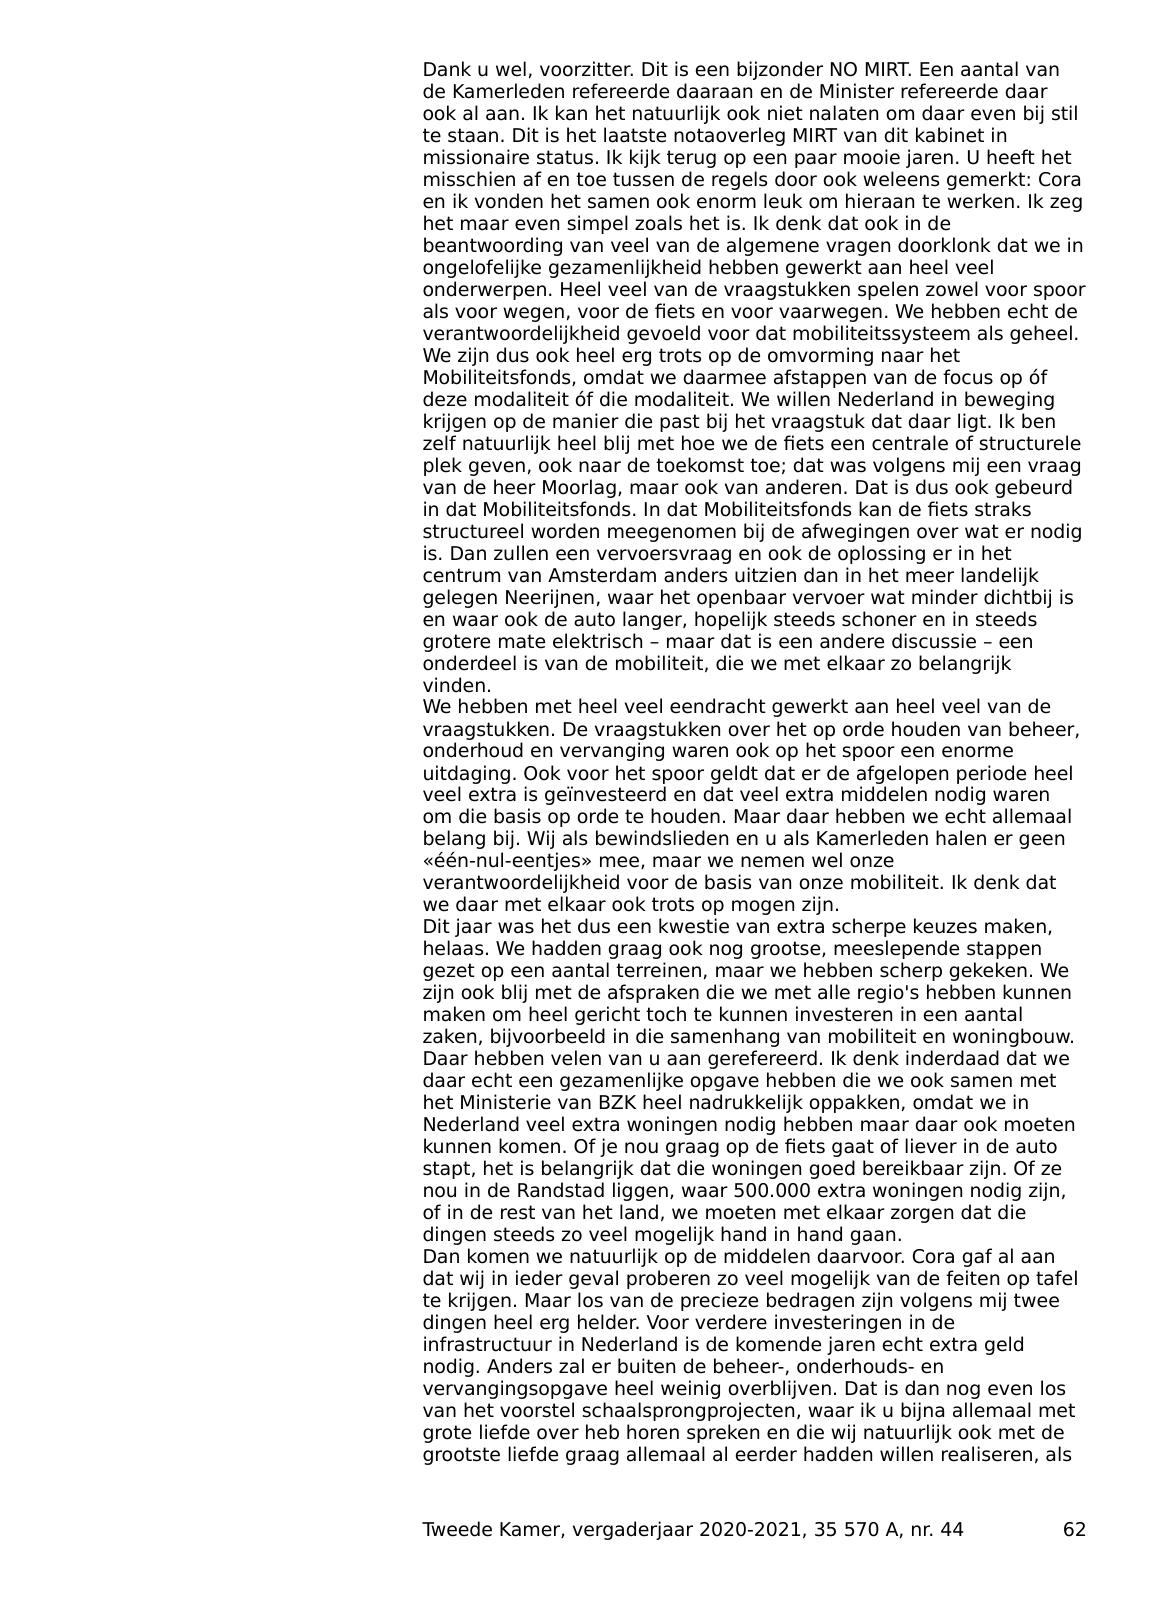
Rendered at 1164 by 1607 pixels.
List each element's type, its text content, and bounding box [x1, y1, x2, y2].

text Dit jaar was het dus een kwestie van extra scherpe keuzes maken, helaas. We hadden graag ook nog grootse, meeslepende stappen gezet op een aantal terreinen, maar we hebben scherp gekeken. We zijn ook blij met de afspraken die we met alle regio's hebben kunnen maken om heel gericht toch te kunnen investeren in een aantal zaken, bijvoorbeeld in die samenhang van mobiliteit en woningbouw. Daar hebben velen van u aan gerefereerd. Ik denk inderdaad dat we daar echt een gezamenlijke opgave hebben die we ook samen met het Ministerie van BZK heel nadrukkelijk oppakken, omdat we in Nederland veel extra woningen nodig hebben maar daar ook moeten kunnen komen. Of je nou graag op de fiets gaat of liever in de auto stapt, het is belangrijk dat die woningen goed bereikbaar zijn. Of ze nou in de Randstad liggen, waar 500.000 extra woningen nodig zijn, of in de rest van het land, we moeten met elkaar zorgen dat die dingen steeds zo veel mogelijk hand in hand gaan. [422, 916, 1087, 1246]
text We hebben met heel veel eendracht gewerkt aan heel veel van de vraagstukken. De vraagstukken over het op orde houden van beheer, onderhoud en vervanging waren ook op het spoor een enorme uitdaging. Ook voor het spoor geldt dat er de afgelopen periode heel veel extra is geïnvesteerd en dat veel extra middelen nodig waren om die basis op orde te houden. Maar daar hebben we echt allemaal belang bij. Wij als bewindslieden en u als Kamerleden halen er geen «één-nul-eentjes» mee, maar we nemen wel onze verantwoordelijkheid voor de basis van onze mobiliteit. Ik denk dat we daar met elkaar ook trots op mogen zijn. [422, 696, 1087, 916]
text Dank u wel, voorzitter. Dit is een bijzonder NO MIRT. Een aantal van de Kamerleden refereerde daaraan en de Minister refereerde daar ook al aan. Ik kan het natuurlijk ook niet nalaten om daar even bij stil te staan. Dit is het laatste notaoverleg MIRT van dit kabinet in missionaire status. Ik kijk terug op een paar mooie jaren. U heeft het misschien af en toe tussen de regels door ook weleens gemerkt: Cora en ik vonden het samen ook enorm leuk om hieraan te werken. Ik zeg het maar even simpel zoals het is. Ik denk dat ook in de beantwoording van veel van de algemene vragen doorklonk dat we in ongelofelijke gezamenlijkheid hebben gewerkt aan heel veel onderwerpen. Heel veel van de vraagstukken spelen zowel voor spoor als voor wegen, voor de fiets en voor vaarwegen. We hebben echt de verantwoordelijkheid gevoeld voor dat mobiliteitssysteem als geheel. [422, 59, 1087, 345]
text Dan komen we natuurlijk op de middelen daarvoor. Cora gaf al aan dat wij in ieder geval proberen zo veel mogelijk van de feiten op tafel te krijgen. Maar los van de precieze bedragen zijn volgens mij twee dingen heel erg helder. Voor verdere investeringen in de infrastructuur in Nederland is de komende jaren echt extra geld nodig. Anders zal er buiten de beheer-, onderhouds- en vervangingsopgave heel weinig overblijven. Dat is dan nog even los van het voorstel schaalsprongprojecten, waar ik u bijna allemaal met grote liefde over heb horen spreken en die wij natuurlijk ook met de grootste liefde graag allemaal al eerder hadden willen realiseren, als [422, 1246, 1087, 1466]
text We zijn dus ook heel erg trots op de omvorming naar het Mobiliteitsfonds, omdat we daarmee afstappen van de focus op óf deze modaliteit óf die modaliteit. We willen Nederland in beweging krijgen op de manier die past bij het vraagstuk dat daar ligt. Ik ben zelf natuurlijk heel blij met hoe we de fiets een centrale of structurele plek geven, ook naar de toekomst toe; dat was volgens mij een vraag van de heer Moorlag, maar ook van anderen. Dat is dus ook gebeurd in dat Mobiliteitsfonds. In dat Mobiliteitsfonds kan de fiets straks structureel worden meegenomen bij de afwegingen over wat er nodig is. Dan zullen een vervoersvraag en ook de oplossing er in het centrum van Amsterdam anders uitzien dan in het meer landelijk gelegen Neerijnen, waar het openbaar vervoer wat minder dichtbij is en waar ook de auto langer, hopelijk steeds schoner en in steeds grotere mate elektrisch – maar dat is een andere discussie – een onderdeel is van de mobiliteit, die we met elkaar zo belangrijk vinden. [422, 345, 1087, 696]
